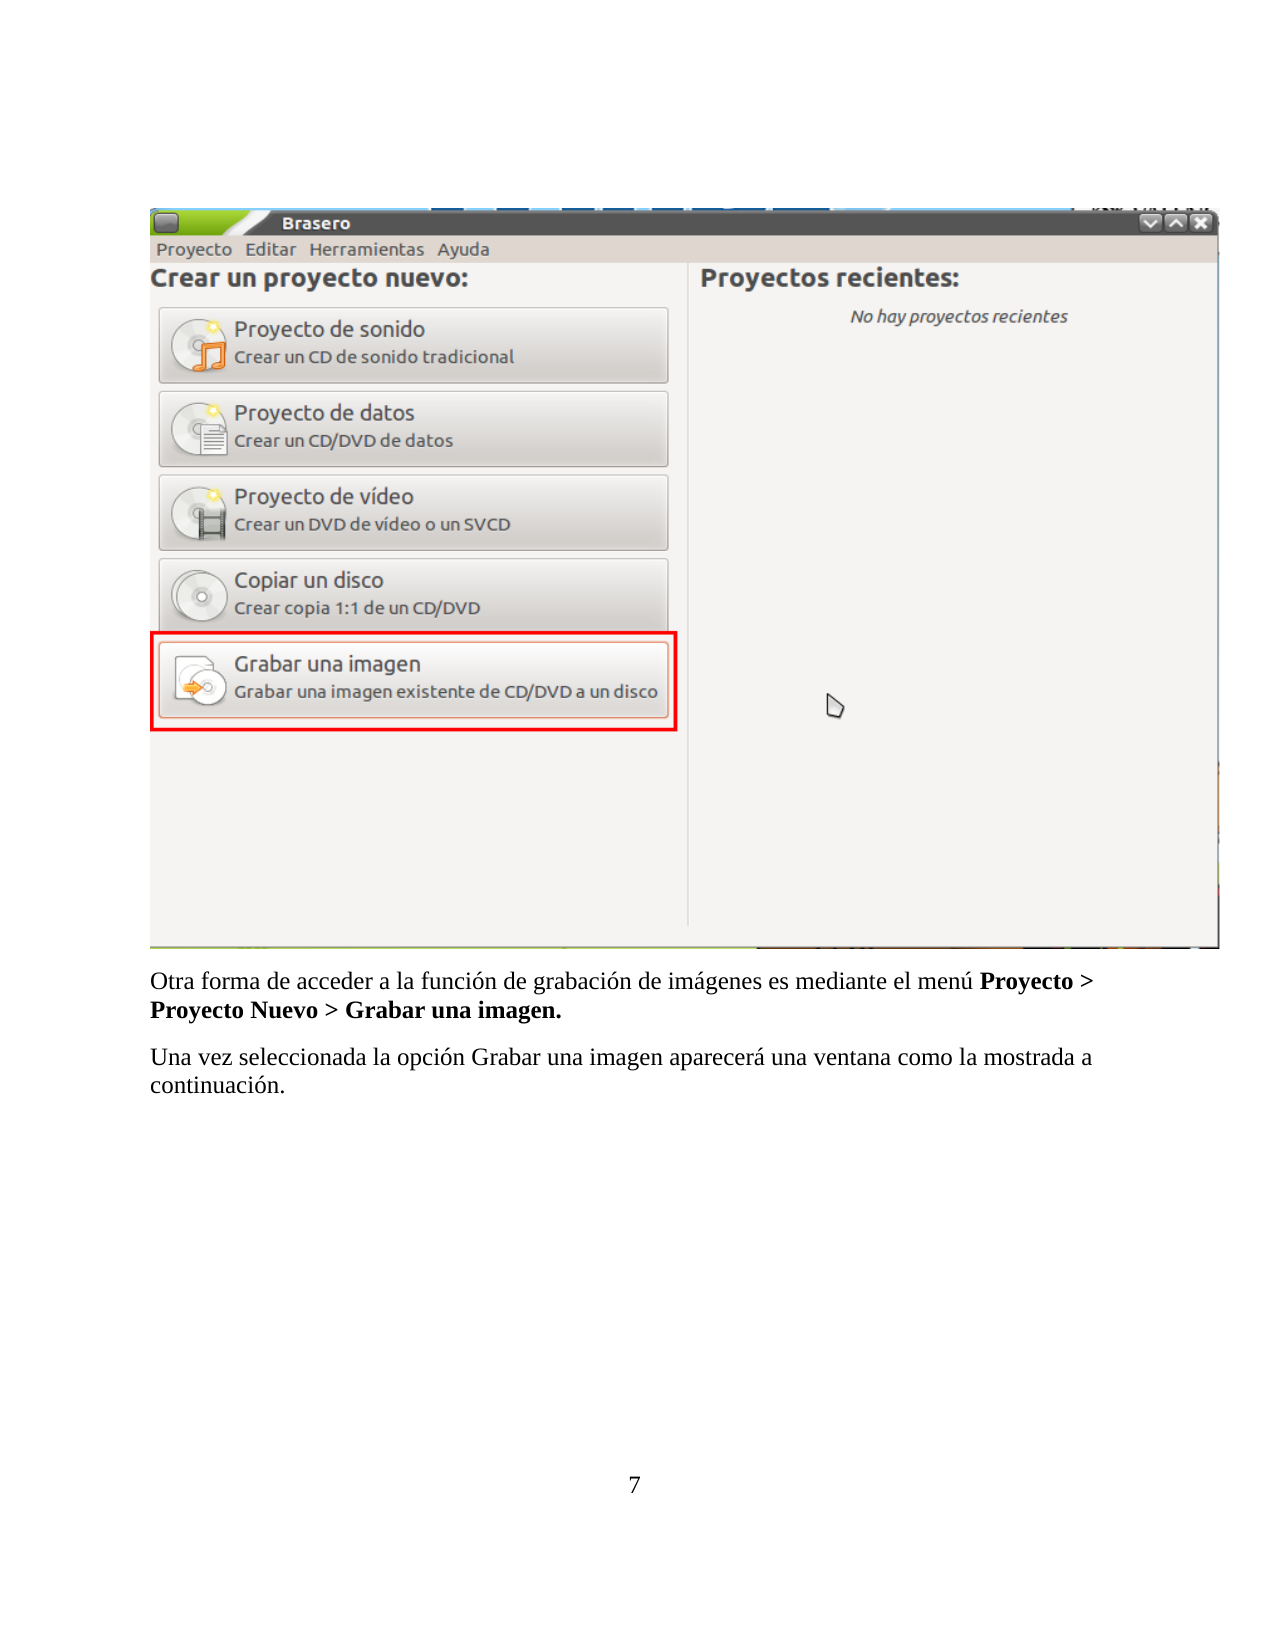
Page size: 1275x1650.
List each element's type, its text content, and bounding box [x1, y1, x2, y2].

picture [150, 208, 1220, 949]
text Otra forma de acceder a la función de grabación de imágenes es mediante el menú Proyecto > Proyecto Nuevo > Grabar una imagen. [150, 966, 1125, 1024]
text Una vez seleccionada la opción Grabar una imagen aparecerá una ventana como la mostrada a continuación. [150, 1042, 1125, 1099]
